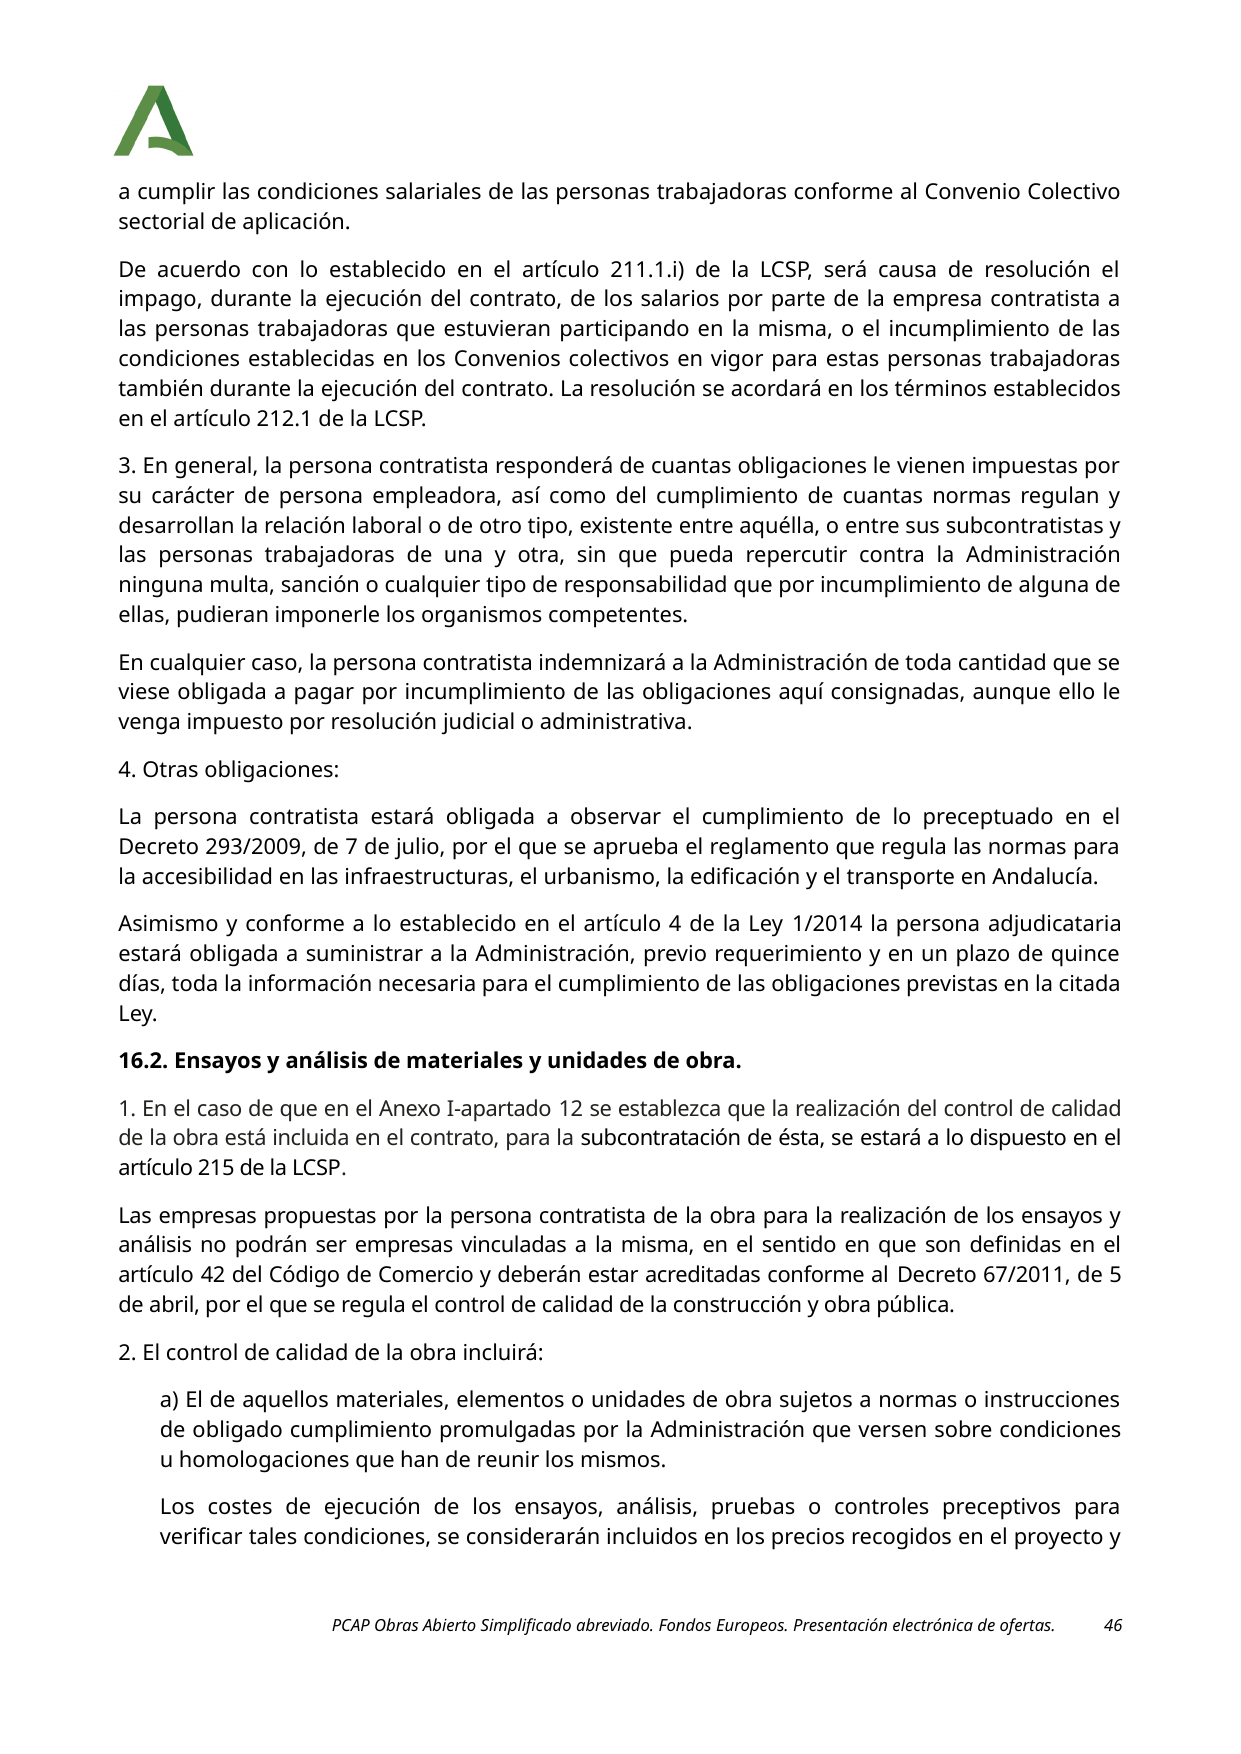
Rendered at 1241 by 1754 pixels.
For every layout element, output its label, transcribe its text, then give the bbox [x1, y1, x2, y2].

picture [109, 81, 198, 160]
text a cumplir las condiciones salariales de las personas trabajadoras conforme al Convenio Colectivo sectorial de aplicación. [118, 176, 1122, 236]
text De acuerdo con lo establecido en el artículo 211.1.i) de la LCSP, será causa de resolución el impago, durante la ejecución del contrato, de los salarios por parte de la empresa contratista a las personas trabajadoras que estuvieran participando en la misma, o el incumplimiento de las condiciones establecidas en los Convenios colectivos en vigor para estas personas trabajadoras también durante la ejecución del contrato. La resolución se acordará en los términos establecidos en el artículo 212.1 de la LCSP. [118, 254, 1122, 432]
text 3. En general, la persona contratista responderá de cuantas obligaciones le vienen impuestas por su carácter de persona empleadora, así como del cumplimiento de cuantas normas regulan y desarrollan la relación laboral o de otro tipo, existente entre aquélla, o entre sus subcontratistas y las personas trabajadoras de una y otra, sin que pueda repercutir contra la Administración ninguna multa, sanción o cualquier tipo de responsabilidad que por incumplimiento de alguna de ellas, pudieran imponerle los organismos competentes. [118, 450, 1122, 629]
text Asimismo y conforme a lo establecido en el artículo 4 de la Ley 1/2014 la persona adjudicataria estará obligada a suministrar a la Administración, previo requerimiento y en un plazo de quince días, toda la información necesaria para el cumplimiento de las obligaciones previstas en la citada Ley. [118, 908, 1122, 1027]
text 1. En el caso de que en el Anexo I-apartado 12 se establezca que la realización del control de calidad de la obra está incluida en el contrato, para la subcontratación de ésta, se estará a lo dispuesto en el artículo 215 de la LCSP. [118, 1093, 1122, 1182]
text a) El de aquellos materiales, elementos o unidades de obra sujetos a normas o instrucciones de obligado cumplimiento promulgadas por la Administración que versen sobre condiciones u homologaciones que han de reunir los mismos. [159, 1384, 1122, 1473]
text Las empresas propuestas por la persona contratista de la obra para la realización de los ensayos y análisis no podrán ser empresas vinculadas a la misma, en el sentido en que son definidas en el artículo 42 del Código de Comercio y deberán estar acreditadas conforme al Decreto 67/2011, de 5 de abril, por el que se regula el control de calidad de la construcción y obra pública. [118, 1200, 1122, 1319]
text 4. Otras obligaciones: [118, 754, 1122, 783]
subtitle 16.2. Ensayos y análisis de materiales y unidades de obra. [118, 1045, 1122, 1075]
text 2. El control de calidad de la obra incluirá: [118, 1337, 1122, 1366]
text En cualquier caso, la persona contratista indemnizará a la Administración de toda cantidad que se viese obligada a pagar por incumplimiento de las obligaciones aquí consignadas, aunque ello le venga impuesto por resolución judicial o administrativa. [118, 647, 1122, 736]
text Los costes de ejecución de los ensayos, análisis, pruebas o controles preceptivos para verificar tales condiciones, se considerarán incluidos en los precios recogidos en el proyecto y [159, 1491, 1122, 1551]
text La persona contratista estará obligada a observar el cumplimiento de lo preceptuado en el Decreto 293/2009, de 7 de julio, por el que se aprueba el reglamento que regula las normas para la accesibilidad en las infraestructuras, el urbanismo, la edificación y el transporte en Andalucía. [118, 801, 1122, 891]
